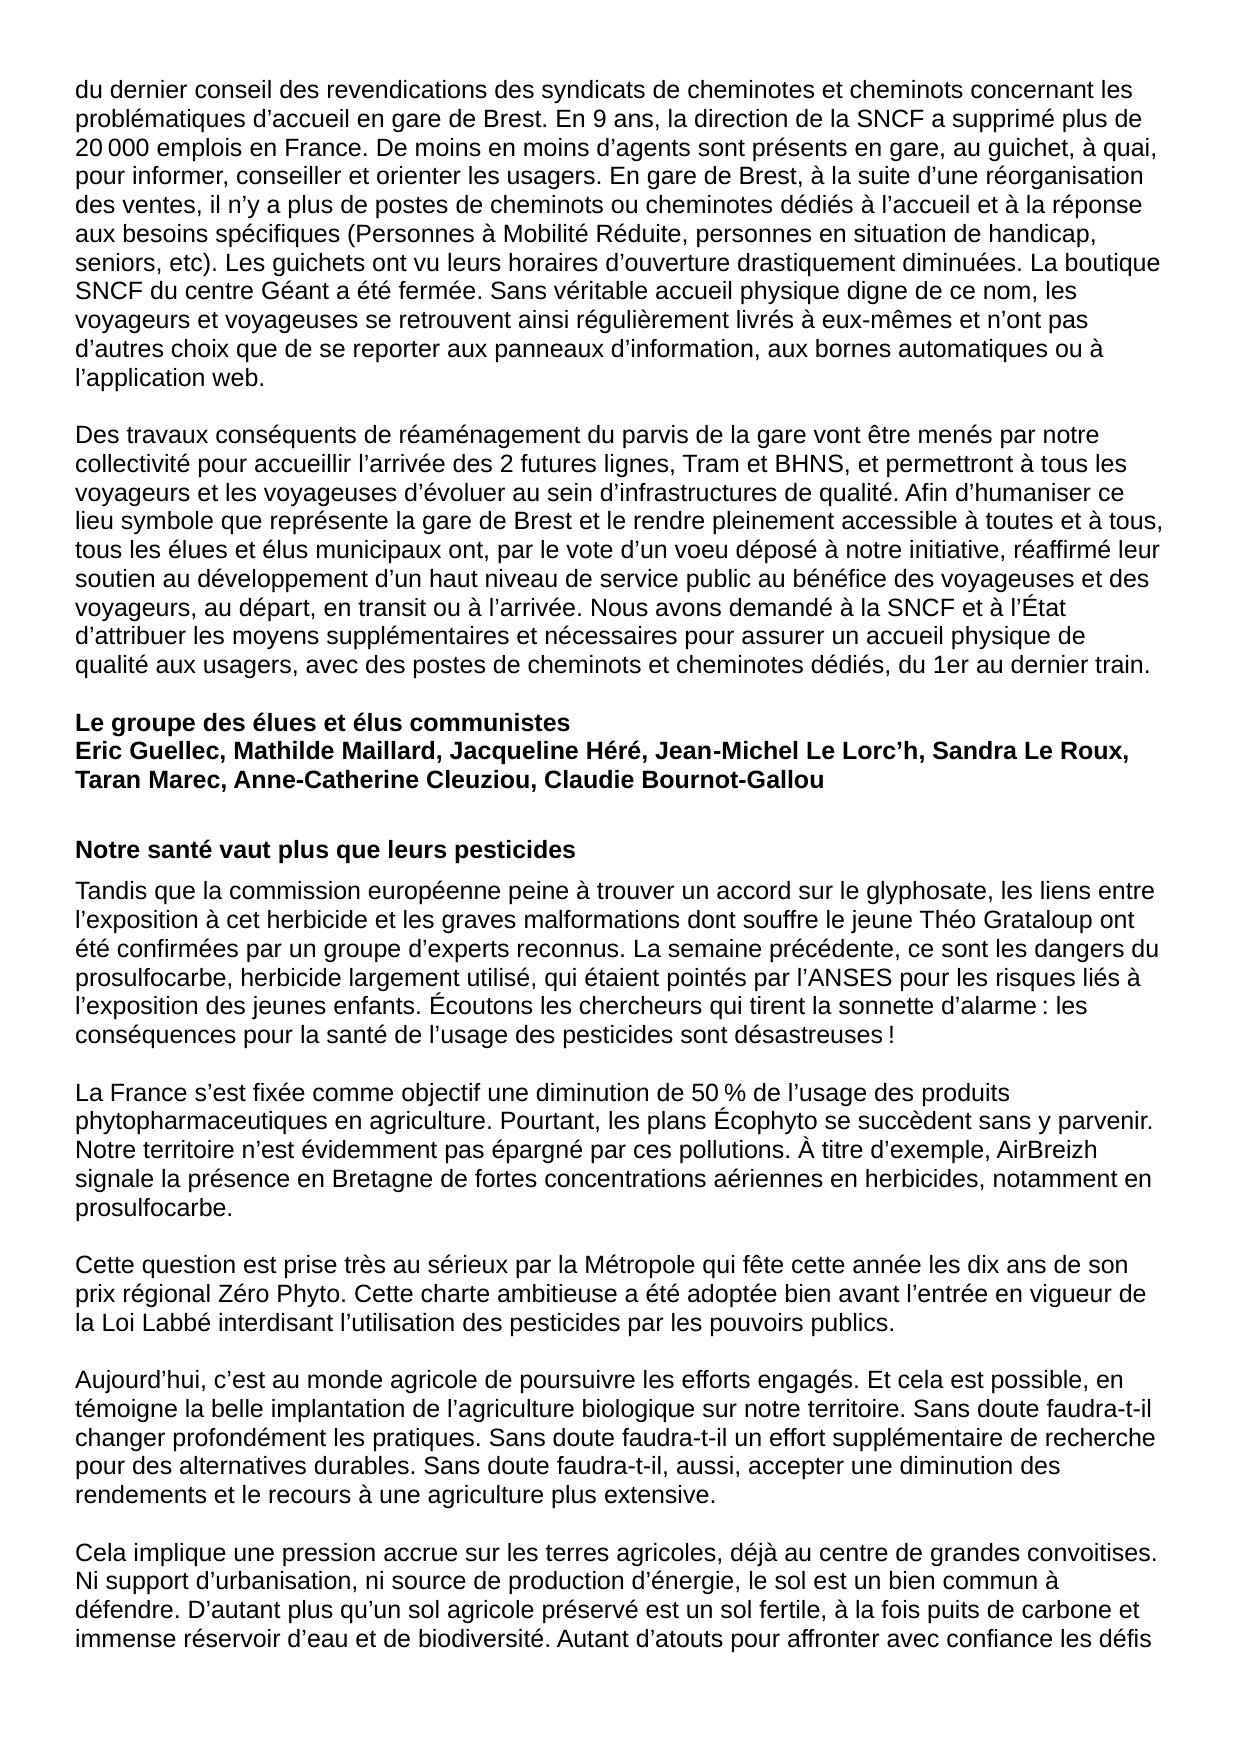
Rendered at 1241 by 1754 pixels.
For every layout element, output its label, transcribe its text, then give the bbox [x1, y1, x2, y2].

text Tandis que la commission européenne peine à trouver un accord sur le glyphosate, les liens entre l’exposition à cet herbicide et les graves malformations dont souffre le jeune Théo Grataloup ont été confirmées par un groupe d’experts reconnus. La semaine précédente, ce sont les dangers du prosulfocarbe, herbicide largement utilisé, qui étaient pointés par l’ANSES pour les risques liés à l’exposition des jeunes enfants. Écoutons les chercheurs qui tirent la sonnette d’alarme : les conséquences pour la santé de l’usage des pesticides sont désastreuses ! [75, 876, 1166, 1049]
text Cette question est prise très au sérieux par la Métropole qui fête cette année les dix ans de son prix régional Zéro Phyto. Cette charte ambitieuse a été adoptée bien avant l’entrée en vigueur de la Loi Labbé interdisant l’utilisation des pesticides par les pouvoirs publics. [75, 1250, 1166, 1336]
text Notre territoire n’est évidemment pas épargné par ces pollutions. À titre d’exemple, AirBreizh signale la présence en Bretagne de fortes concentrations aériennes en herbicides, notamment en prosulfocarbe. [75, 1135, 1166, 1221]
text Le groupe des élues et élus communistes [75, 707, 1166, 736]
subtitle Notre santé vaut plus que leurs pesticides [75, 835, 1165, 864]
text du dernier conseil des revendications des syndicats de cheminotes et cheminots concernant les problématiques d’accueil en gare de Brest. En 9 ans, la direction de la SNCF a supprimé plus de 20 000 emplois en France. De moins en moins d’agents sont présents en gare, au guichet, à quai, pour informer, conseiller et orienter les usagers. En gare de Brest, à la suite d’une réorganisation des ventes, il n’y a plus de postes de cheminots ou cheminotes dédiés à l’accueil et à la réponse aux besoins spécifiques (Personnes à Mobilité Réduite, personnes en situation de handicap, seniors, etc). Les guichets ont vu leurs horaires d’ouverture drastiquement diminuées. La boutique SNCF du centre Géant a été fermée. Sans véritable accueil physique digne de ce nom, les voyageurs et voyageuses se retrouvent ainsi régulièrement livrés à eux-mêmes et n’ont pas d’autres choix que de se reporter aux panneaux d’information, aux bornes automatiques ou à l’application web. [75, 75, 1166, 391]
text Des travaux conséquents de réaménagement du parvis de la gare vont être menés par notre collectivité pour accueillir l’arrivée des 2 futures lignes, Tram et BHNS, et permettront à tous les voyageurs et les voyageuses d’évoluer au sein d’infrastructures de qualité. Afin d’humaniser ce lieu symbole que représente la gare de Brest et le rendre pleinement accessible à toutes et à tous, tous les élues et élus municipaux ont, par le vote d’un voeu déposé à notre initiative, réaffirmé leur soutien au développement d’un haut niveau de service public au bénéfice des voyageuses et des voyageurs, au départ, en transit ou à l’arrivée. Nous avons demandé à la SNCF et à l’État d’attribuer les moyens supplémentaires et nécessaires pour assurer un accueil physique de qualité aux usagers, avec des postes de cheminots et cheminotes dédiés, du 1er au dernier train. [75, 420, 1166, 679]
text Aujourd’hui, c’est au monde agricole de poursuivre les efforts engagés. Et cela est possible, en témoigne la belle implantation de l’agriculture biologique sur notre territoire. Sans doute faudra-t-il changer profondément les pratiques. Sans doute faudra-t-il un effort supplémentaire de recherche pour des alternatives durables. Sans doute faudra-t-il, aussi, accepter une diminution des rendements et le recours à une agriculture plus extensive. [75, 1365, 1166, 1509]
text Cela implique une pression accrue sur les terres agricoles, déjà au centre de grandes convoitises. Ni support d’urbanisation, ni source de production d’énergie, le sol est un bien commun à défendre. D’autant plus qu’un sol agricole préservé est un sol fertile, à la fois puits de carbone et immense réservoir d’eau et de biodiversité. Autant d’atouts pour affronter avec confiance les défis [75, 1537, 1166, 1652]
text La France s’est fixée comme objectif une diminution de 50 % de l’usage des produits phytopharmaceutiques en agriculture. Pourtant, les plans Écophyto se succèdent sans y parvenir. [75, 1077, 1166, 1135]
text Eric Guellec, Mathilde Maillard, Jacqueline Héré, Jean‑Michel Le Lorc’h, Sandra Le Roux, Taran Marec, Anne-Catherine Cleuziou, Claudie Bournot-Gallou [75, 736, 1166, 794]
